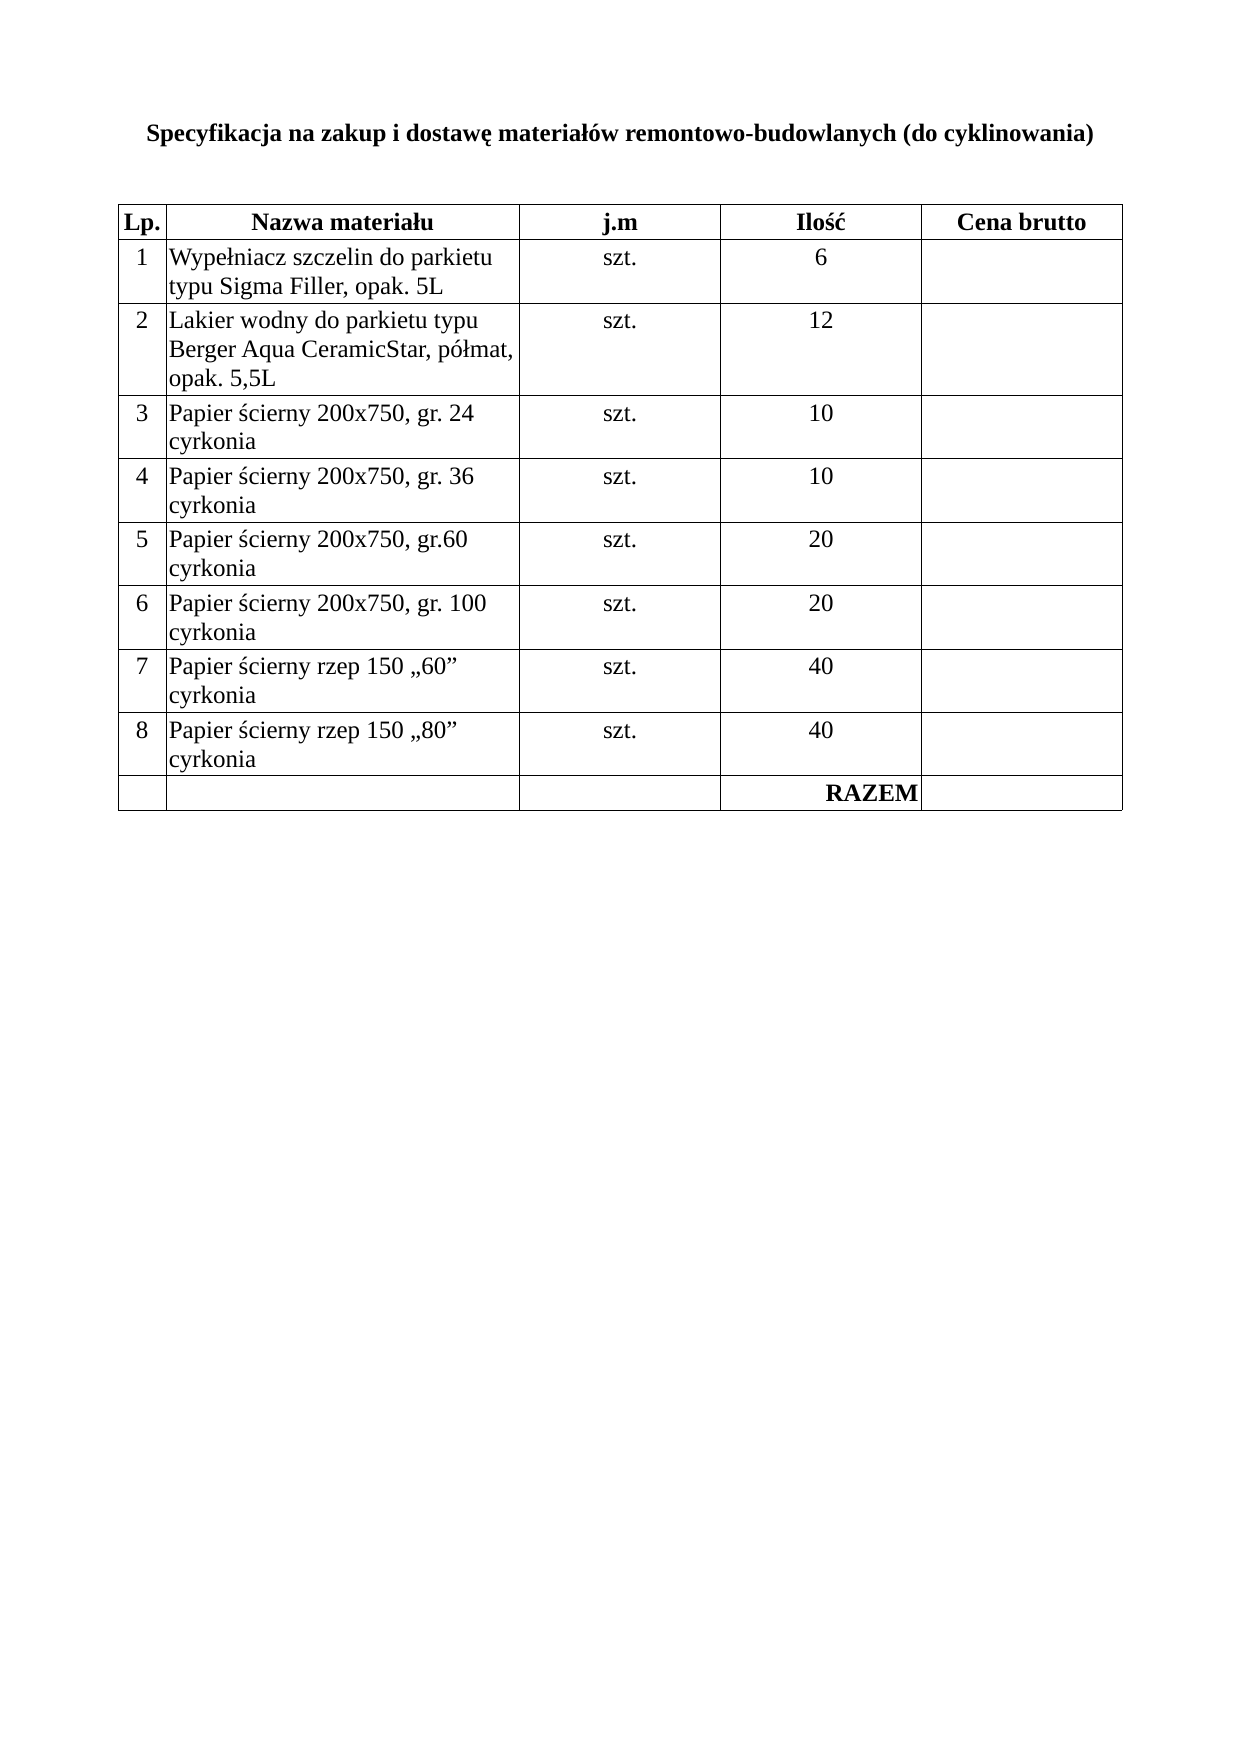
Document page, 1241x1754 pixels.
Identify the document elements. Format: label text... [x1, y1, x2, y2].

table_cell 1 [119, 240, 166, 302]
table_cell Papier ścierny rzep 150 „60” cyrkonia [167, 650, 519, 712]
table_header Cena brutto [922, 205, 1122, 239]
text Specyfikacja na zakup i dostawę materiałów remontowo-budowlanych (do cyklinowania) [118, 118, 1122, 147]
table_cell Papier ścierny 200x750, gr. 36 cyrkonia [167, 459, 519, 522]
table_cell szt. [520, 396, 720, 458]
table_cell 6 [119, 586, 166, 648]
table_cell szt. [520, 304, 720, 395]
table_cell 12 [721, 304, 921, 395]
table_cell 5 [119, 523, 166, 585]
table_cell [922, 776, 1122, 810]
table_header Ilość [721, 205, 921, 239]
table_cell Lakier wodny do parkietu typu Berger Aqua CeramicStar, półmat, opak. 5,5L [167, 304, 519, 395]
table_cell 20 [721, 586, 921, 648]
table_cell Papier ścierny 200x750, gr.60 cyrkonia [167, 523, 519, 585]
table_cell [922, 586, 1122, 648]
table_cell 40 [721, 713, 921, 775]
table_cell 2 [119, 304, 166, 395]
table_cell [167, 776, 519, 810]
table_cell szt. [520, 586, 720, 648]
table_cell [922, 304, 1122, 395]
table_cell 20 [721, 523, 921, 585]
table_cell 40 [721, 650, 921, 712]
table_cell 10 [721, 396, 921, 458]
table_cell szt. [520, 523, 720, 585]
table_cell [922, 713, 1122, 775]
table_cell RAZEM [721, 776, 921, 810]
table_cell [922, 396, 1122, 458]
table_cell 7 [119, 650, 166, 712]
table_cell 8 [119, 713, 166, 775]
table_cell Wypełniacz szczelin do parkietu typu Sigma Filler, opak. 5L [167, 240, 519, 302]
table_header j.m [520, 205, 720, 239]
table_cell [922, 240, 1122, 302]
table_cell szt. [520, 459, 720, 522]
table_cell szt. [520, 650, 720, 712]
table_cell 3 [119, 396, 166, 458]
table_cell [520, 776, 720, 810]
table_cell [922, 523, 1122, 585]
table_header Nazwa materiału [167, 205, 519, 239]
table_cell Papier ścierny 200x750, gr. 100 cyrkonia [167, 586, 519, 648]
table_cell Papier ścierny rzep 150 „80” cyrkonia [167, 713, 519, 775]
table_cell [922, 650, 1122, 712]
table_cell szt. [520, 713, 720, 775]
table_cell [119, 776, 166, 810]
table_cell 10 [721, 459, 921, 522]
table_cell 6 [721, 240, 921, 302]
table_cell [922, 459, 1122, 522]
table_header Lp. [119, 205, 166, 239]
table_cell szt. [520, 240, 720, 302]
table_cell Papier ścierny 200x750, gr. 24 cyrkonia [167, 396, 519, 458]
table_cell 4 [119, 459, 166, 522]
